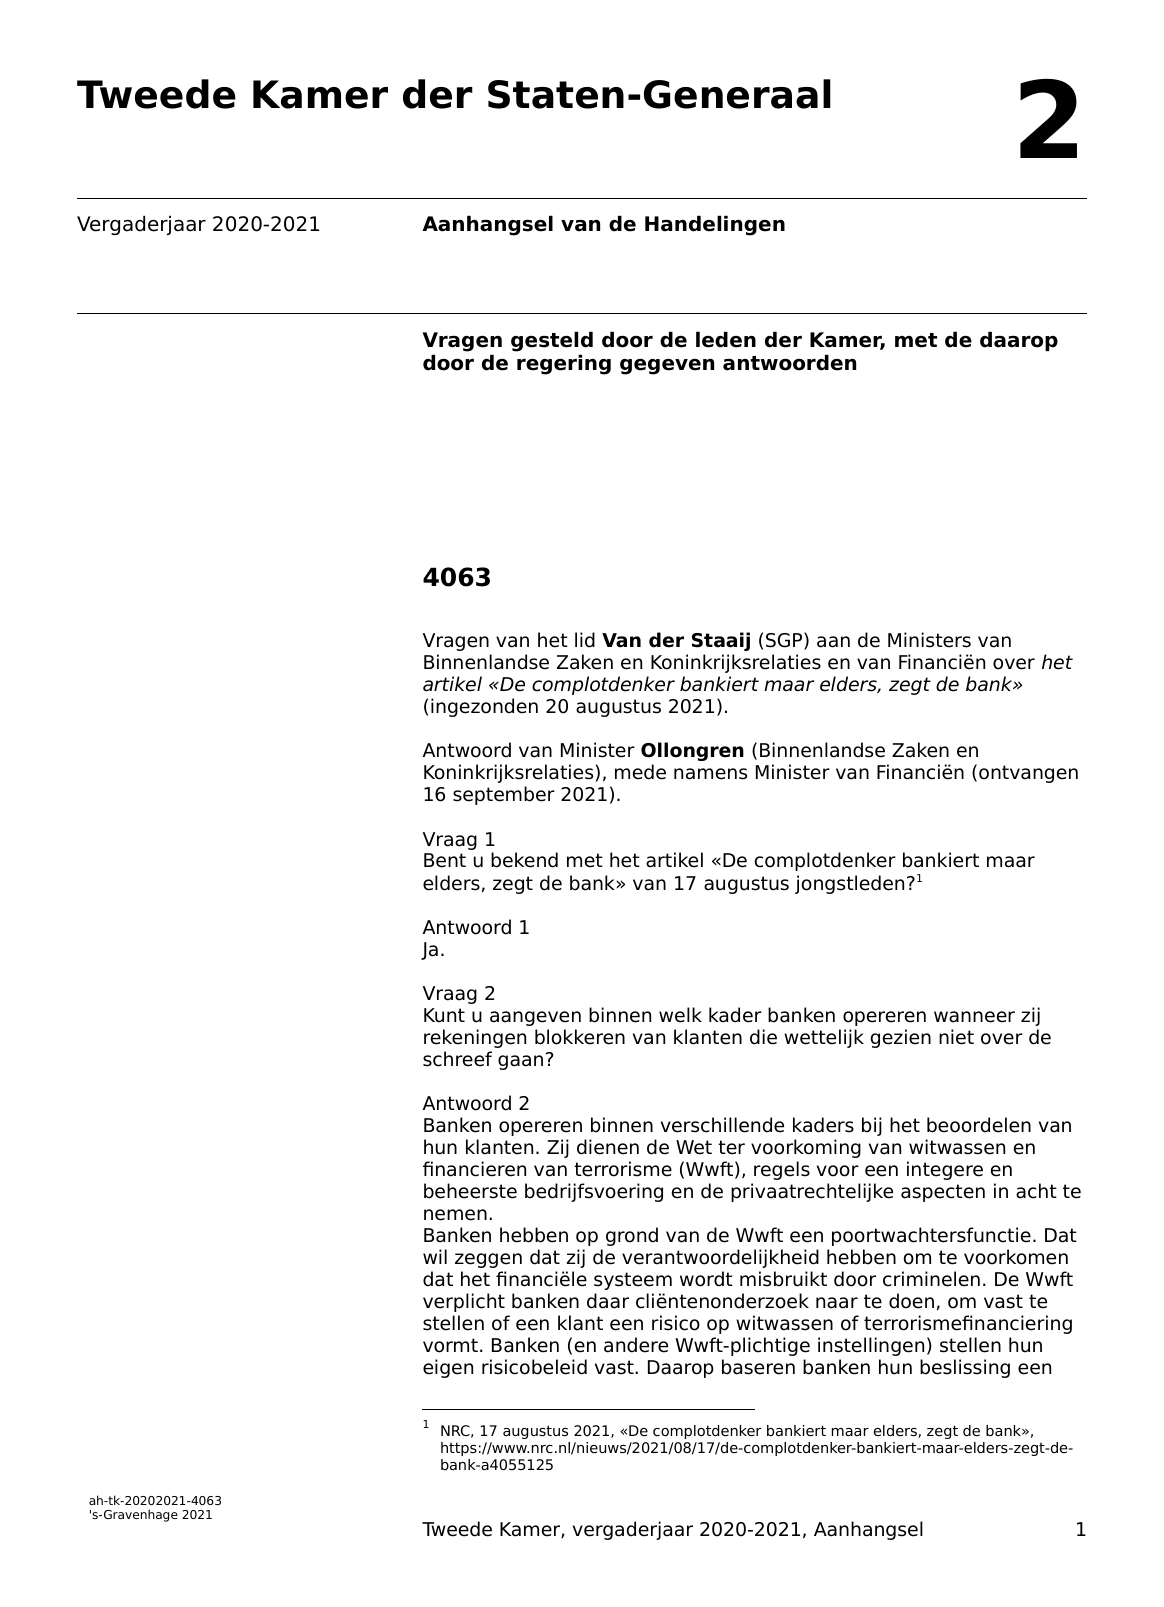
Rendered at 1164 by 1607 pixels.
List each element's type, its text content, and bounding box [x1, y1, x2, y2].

text 's-Gravenhage 2021 [88, 1508, 323, 1522]
text Ja. [422, 938, 1087, 961]
text Banken opereren binnen verschillende kaders bij het beoordelen van hun klanten. Zij dienen de Wet ter voorkoming van witwassen en financieren van terrorisme (Wwft), regels voor een integere en beheerste bedrijfsvoering en de privaatrechtelijke aspecten in acht te nemen. [422, 1115, 1087, 1225]
text Antwoord 2 [422, 1093, 1087, 1115]
table_cell Aanhangsel van de Handelingen [422, 199, 1087, 313]
text ah-tk-20202021-4063 [88, 1494, 323, 1508]
text Kunt u aangeven binnen welk kader banken opereren wanneer zij rekeningen blokkeren van klanten die wettelijk gezien niet over de schreef gaan? [422, 1005, 1087, 1071]
text Banken hebben op grond van de Wwft een poortwachtersfunctie. Dat wil zeggen dat zij de verantwoordelijkheid hebben om te voorkomen dat het financiële systeem wordt misbruikt door criminelen. De Wwft verplicht banken daar cliëntenonderzoek naar te doen, om vast te stellen of een klant een risico op witwassen of terrorismefinanciering vormt. Banken (en andere Wwft-plichtige instellingen) stellen hun eigen risicobeleid vast. Daarop baseren banken hun beslissing een [422, 1225, 1087, 1378]
text Antwoord 1 [422, 917, 1087, 938]
table_header Tweede Kamer der Staten-Generaal [77, 59, 886, 198]
text 4063 [422, 563, 1087, 592]
table_cell Vergaderjaar 2020-2021 [77, 199, 422, 313]
table_header 2 [886, 59, 1087, 198]
text Bent u bekend met het artikel «De complotdenker bankiert maar elders, zegt de bank» van 17 augustus jongstleden? [422, 850, 1087, 894]
text NRC, 17 augustus 2021, «De complotdenker bankiert maar elders, zegt de bank», https://www.nrc.nl/nieuws/2021/08/17/de-complotdenker-bankiert-maar-elders-zegt-de-bank-a4055125 [422, 1418, 1087, 1474]
table_cell Vragen gesteld door de leden der Kamer, met de daarop door de regering gegeven antwoorden [422, 314, 1087, 375]
text Vragen van het lid Van der Staaij (SGP) aan de Ministers van Binnenlandse Zaken en Koninkrijksrelaties en van Financiën over het artikel «De complotdenker bankiert maar elders, zegt de bank» (ingezonden 20 augustus 2021). [422, 630, 1087, 718]
text Vraag 2 [422, 983, 1087, 1005]
text Antwoord van Minister Ollongren (Binnenlandse Zaken en Koninkrijksrelaties), mede namens Minister van Financiën (ontvangen 16 september 2021). [422, 740, 1087, 806]
text Vraag 1 [422, 828, 1087, 850]
table_cell [77, 314, 422, 375]
